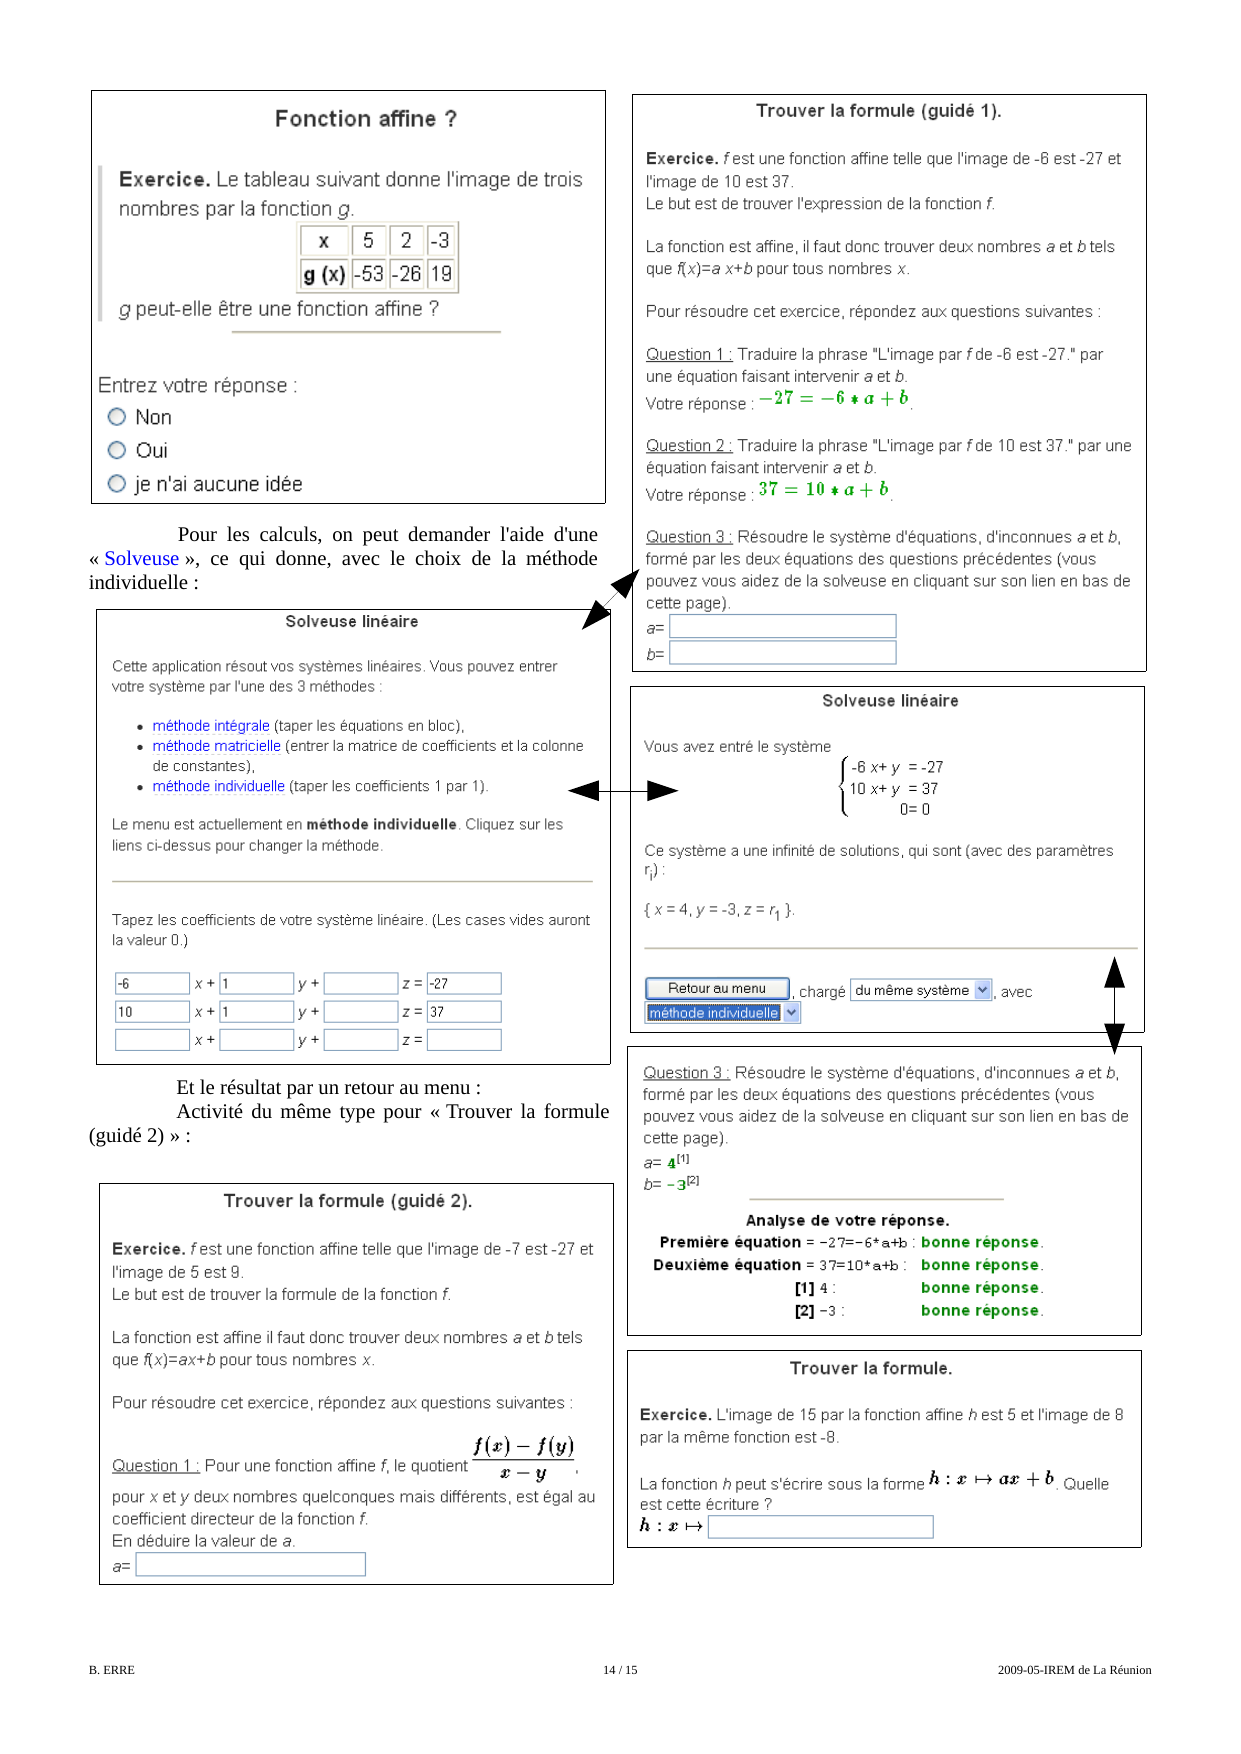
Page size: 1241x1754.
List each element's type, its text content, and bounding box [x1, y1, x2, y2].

text Pour les calculs, on peut demander l'aide d'une « Solveuse », ce qui donne, avec le choix de la méthode individuelle : [88, 522, 598, 594]
picture [633, 689, 1142, 1029]
picture [635, 96, 1143, 669]
picture [630, 1353, 1138, 1544]
picture [630, 1049, 1138, 1332]
text Et le résultat par un retour au menu : [88, 1075, 627, 1099]
picture [102, 1185, 610, 1582]
picture [94, 92, 603, 501]
picture [99, 611, 607, 1061]
text Activité du même type pour « Trouver la formule (guidé 2) » : [88, 1099, 609, 1147]
